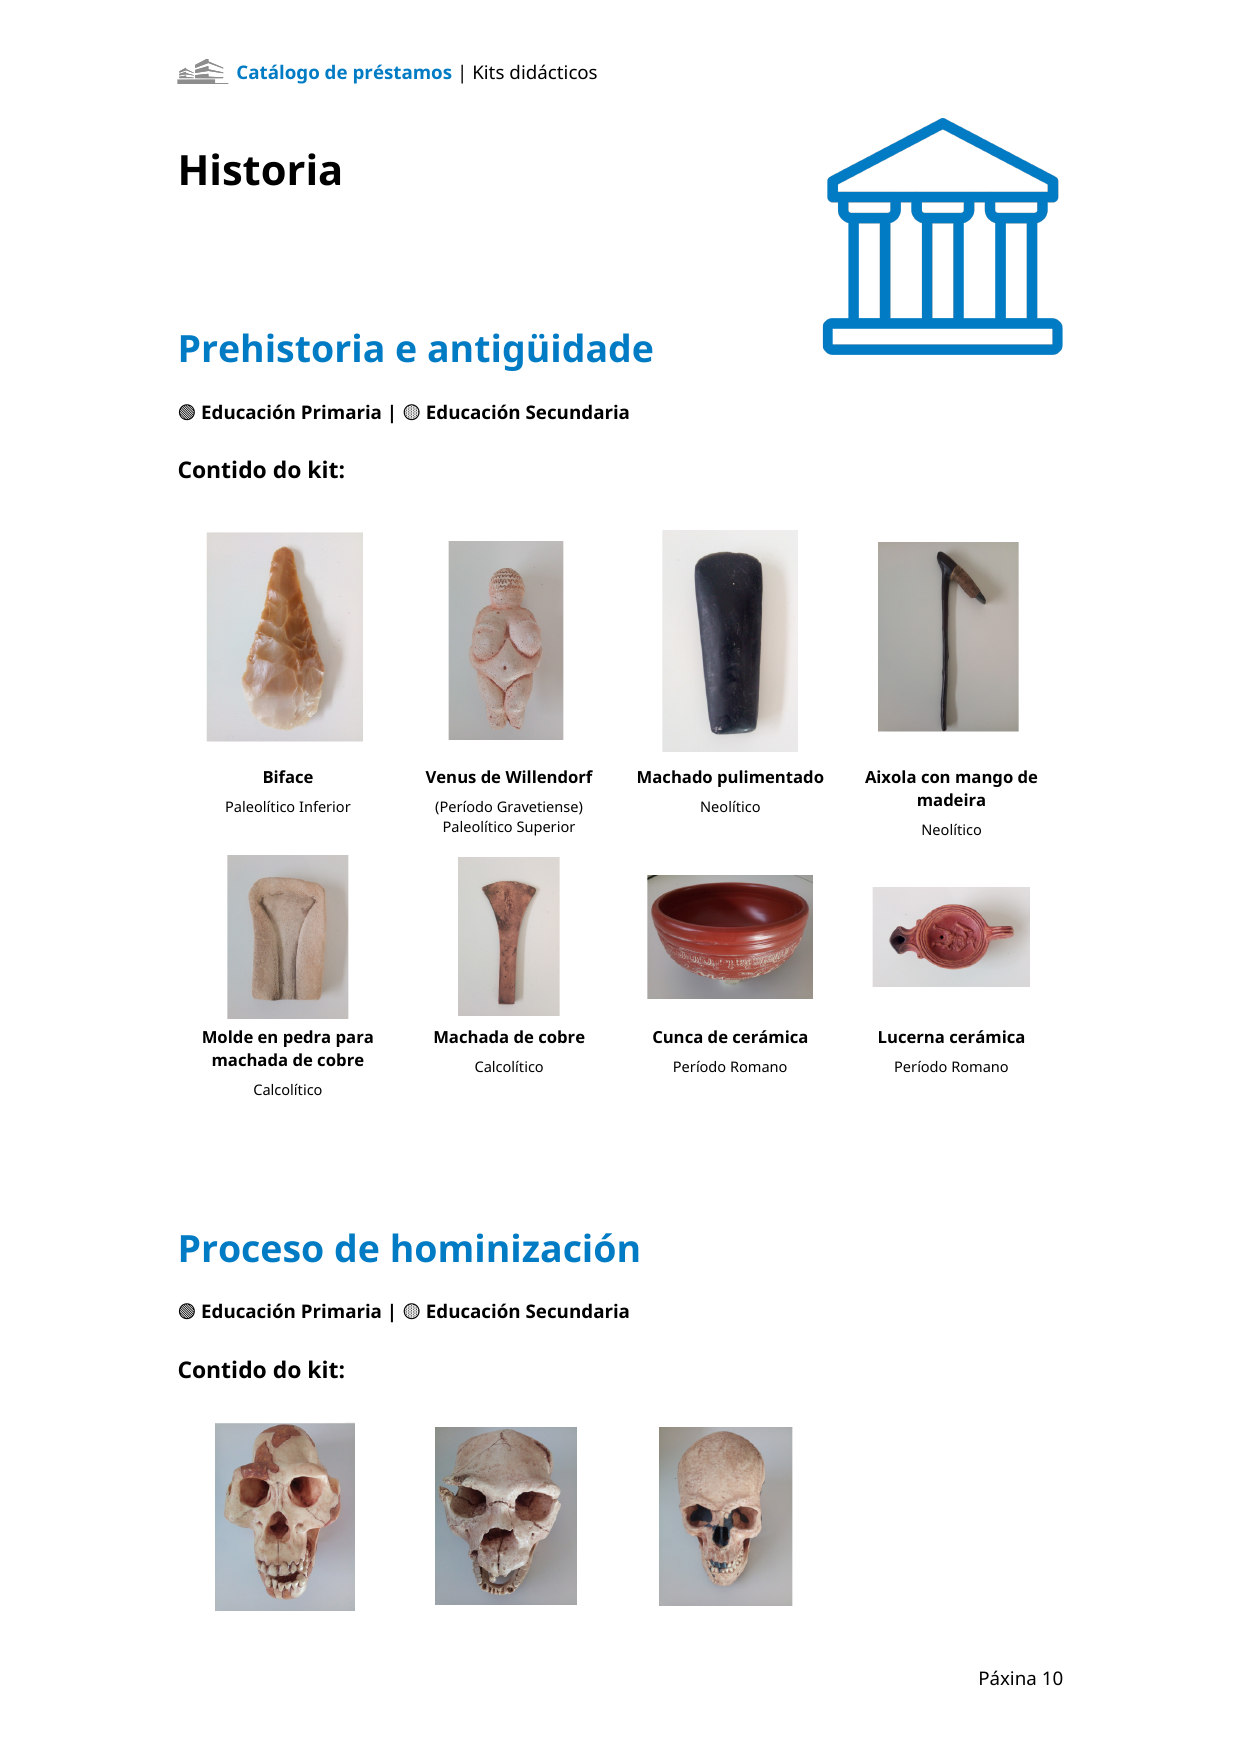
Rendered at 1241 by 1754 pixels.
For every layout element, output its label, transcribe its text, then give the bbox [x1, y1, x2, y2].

table_cell Machado pulimentado Neolítico [620, 766, 841, 848]
text Contido do kit: [177, 454, 753, 485]
table_cell [620, 848, 841, 1025]
table_cell Lucerna cerámica Período romano [841, 1025, 1062, 1099]
text 🟢 Educación Primaria | 🟡 Educación Secundaria [177, 1299, 1063, 1324]
picture [872, 887, 1030, 987]
picture [659, 1427, 793, 1606]
picture [878, 542, 1019, 732]
table_cell [841, 848, 1062, 1025]
picture [647, 874, 813, 999]
subtitle Prehistoria e antigüidade [177, 322, 1063, 373]
text 🟢 Educación Primaria | 🟡 Educación Secundaria [177, 399, 1063, 424]
table_header [620, 1417, 838, 1624]
table_cell Molde en pedra para machada de cobre Calcolítico [177, 1025, 398, 1099]
table_cell Biface Paleolítico Inferior [177, 766, 398, 848]
table_header [177, 518, 398, 766]
table_header [398, 518, 619, 766]
table_cell Aixola con mango de madeira Neolítico [841, 766, 1062, 848]
picture [458, 857, 560, 1016]
picture [448, 541, 564, 740]
table_header [177, 1417, 398, 1624]
picture [227, 855, 349, 1019]
picture [822, 118, 1063, 355]
subtitle Proceso de hominización [177, 1222, 1063, 1273]
picture [206, 532, 363, 742]
table_header [620, 518, 841, 766]
table_cell Cunca de cerámica Período romano [620, 1025, 841, 1099]
picture [177, 59, 229, 84]
table_header [841, 518, 1062, 766]
picture [662, 530, 798, 752]
table_cell Machada de cobre Calcolítico [398, 1025, 619, 1099]
picture [215, 1422, 355, 1611]
table_cell [177, 848, 398, 1025]
picture [435, 1427, 577, 1605]
subtitle Historia [177, 141, 822, 198]
table_cell [398, 848, 619, 1025]
table_cell Venus de Willendorf (Período gravetiense) Paleolítico Superior [398, 766, 619, 848]
text Contido do kit: [177, 1354, 753, 1385]
table_header [398, 1417, 619, 1624]
